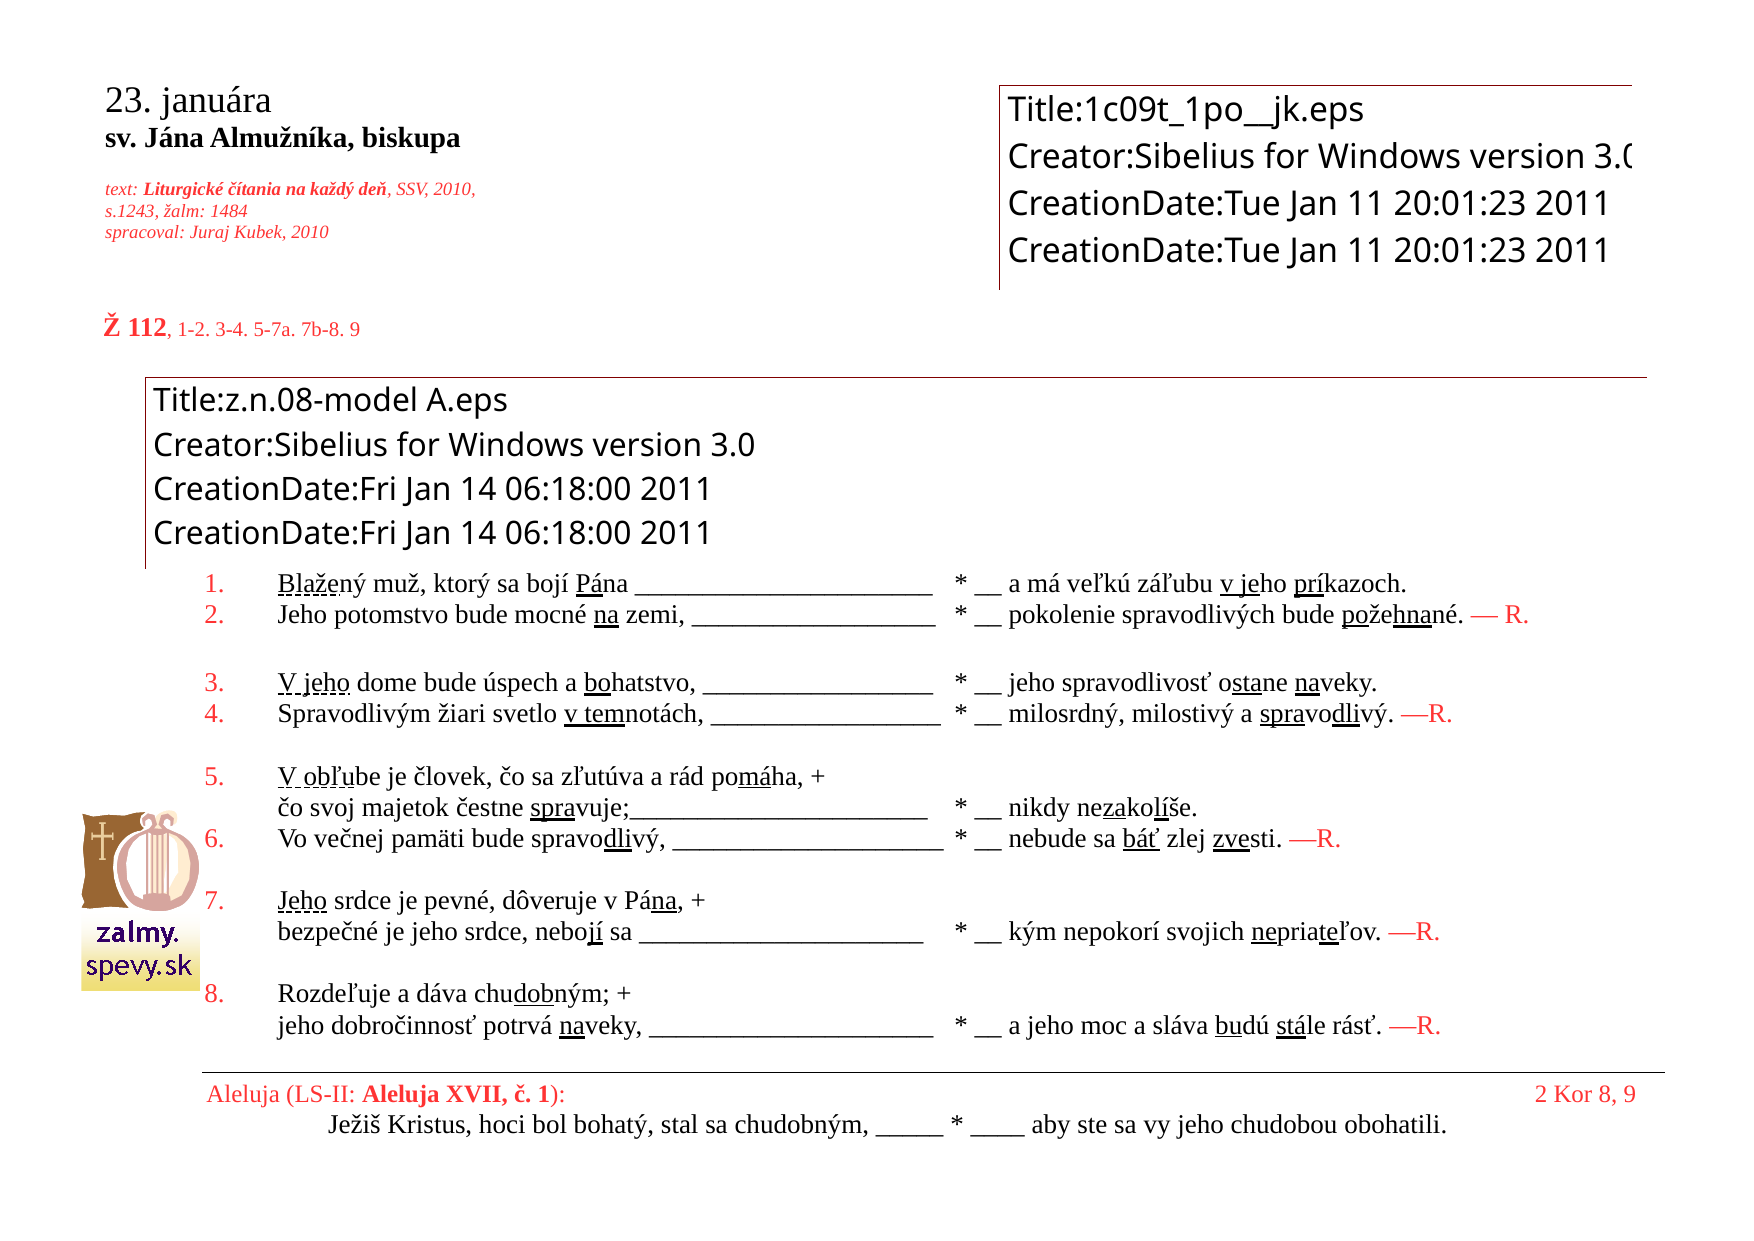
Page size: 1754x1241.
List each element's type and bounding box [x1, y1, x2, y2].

picture [81, 810, 200, 991]
